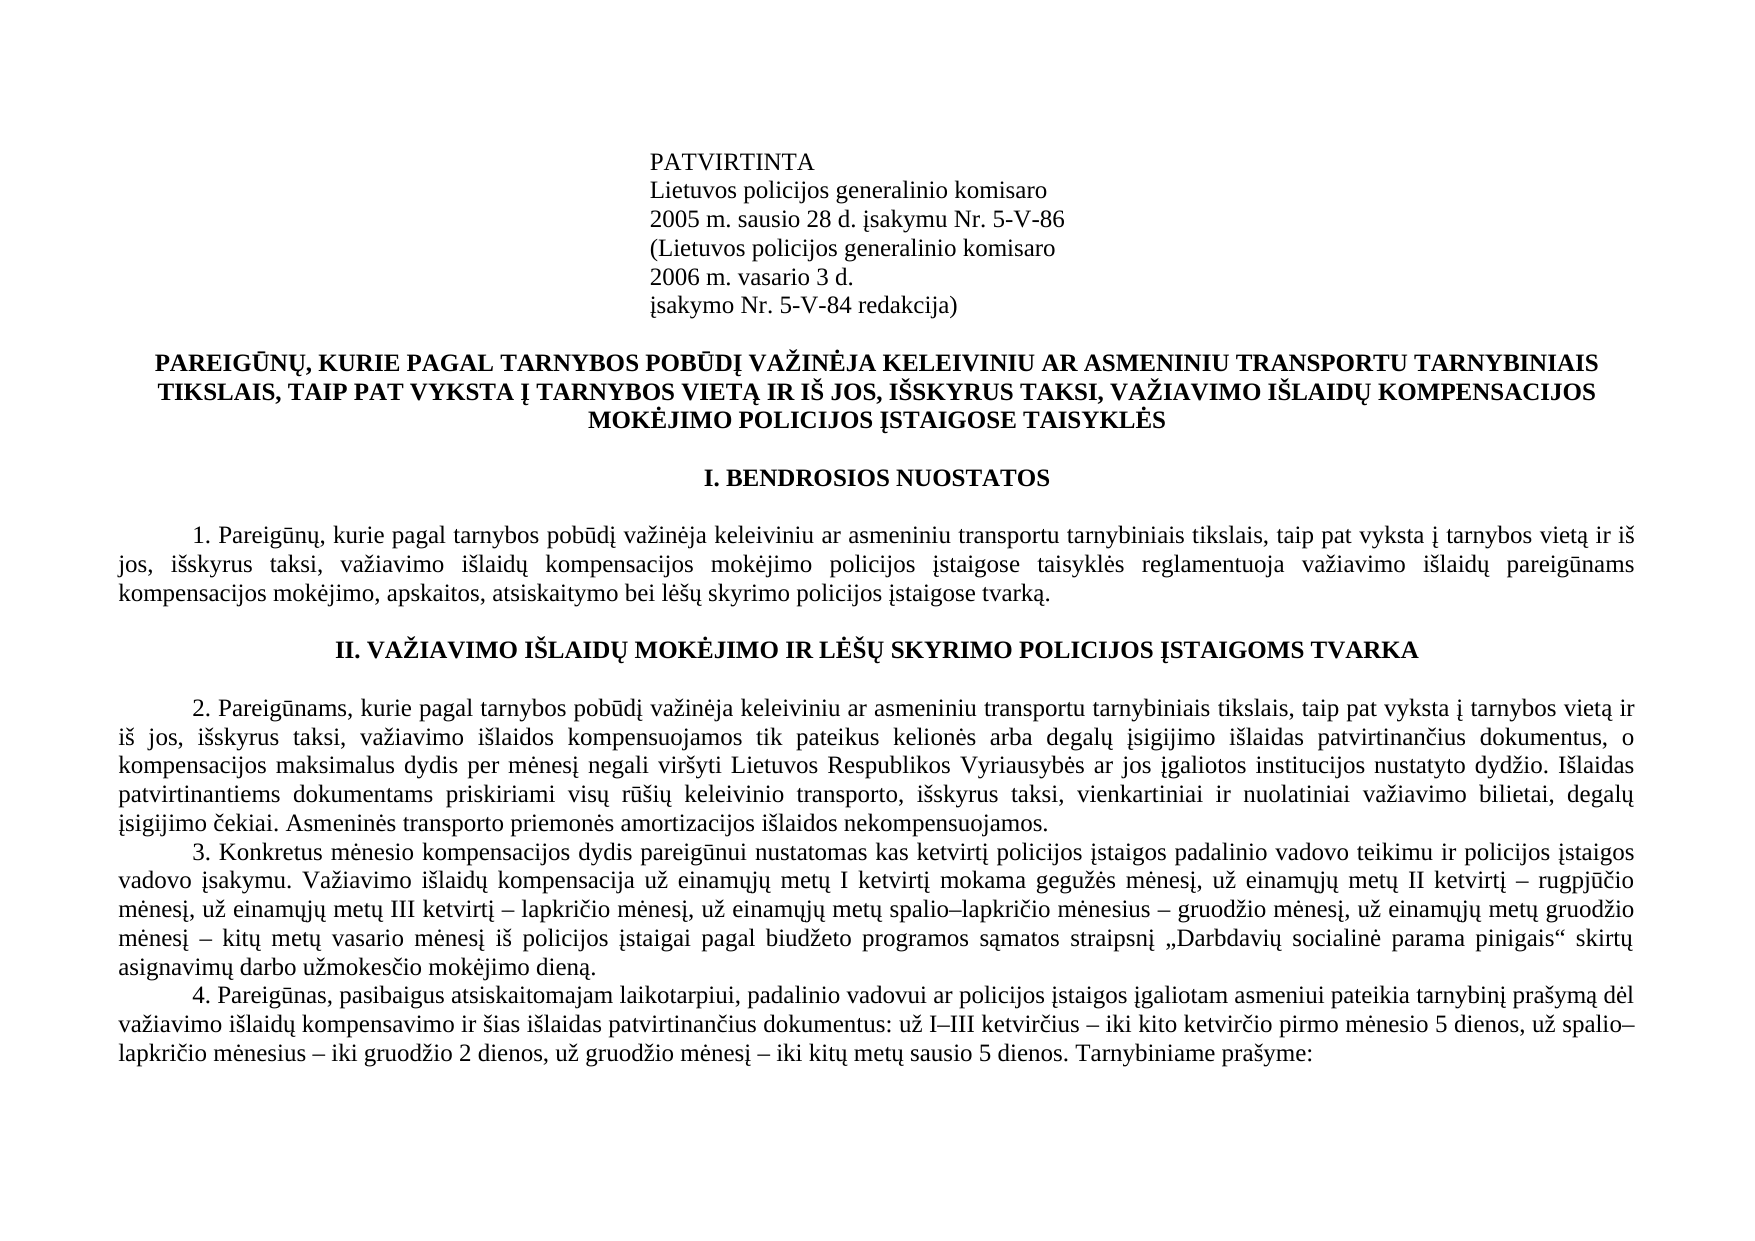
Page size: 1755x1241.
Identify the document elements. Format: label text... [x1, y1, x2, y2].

text PAREIGŪNŲ, KURIE PAGAL TARNYBOS POBŪDĮ VAŽINĖJA KELEIVINIU AR ASMENINIU TRANSPORTU TARNYBINIAIS TIKSLAIS, TAIP PAT VYKSTA Į TARNYBOS VIETĄ IR IŠ JOS, IŠSKYRUS TAKSI, VAŽIAVIMO IŠLAIDŲ KOMPENSACIJOS MOKĖJIMO POLICIJOS ĮSTAIGOSE TAISYKLĖS [118, 348, 1636, 434]
text (Lietuvos policijos generalinio komisaro [118, 233, 1636, 262]
text PATVIRTINTA [118, 147, 1636, 176]
text 4. Pareigūnas, pasibaigus atsiskaitomajam laikotarpiui, padalinio vadovui ar policijos įstaigos įgaliotam asmeniui pateikia tarnybinį prašymą dėl važiavimo išlaidų kompensavimo ir šias išlaidas patvirtinančius dokumentus: už I–III ketvirčius – iki kito ketvirčio pirmo mėnesio 5 dienos, už spalio–lapkričio mėnesius – iki gruodžio 2 dienos, už gruodžio mėnesį – iki kitų metų sausio 5 dienos. Tarnybiniame prašyme: [118, 981, 1636, 1067]
text 2005 m. sausio 28 d. įsakymu Nr. 5-V-86 [118, 204, 1636, 233]
text 3. Konkretus mėnesio kompensacijos dydis pareigūnui nustatomas kas ketvirtį policijos įstaigos padalinio vadovo teikimu ir policijos įstaigos vadovo įsakymu. Važiavimo išlaidų kompensacija už einamųjų metų I ketvirtį mokama gegužės mėnesį, už einamųjų metų II ketvirtį – rugpjūčio mėnesį, už einamųjų metų III ketvirtį – lapkričio mėnesį, už einamųjų metų spalio–lapkričio mėnesius – gruodžio mėnesį, už einamųjų metų gruodžio mėnesį – kitų metų vasario mėnesį iš policijos įstaigai pagal biudžeto programos sąmatos straipsnį „Darbdavių socialinė parama pinigais“ skirtų asignavimų darbo užmokesčio mokėjimo dieną. [118, 837, 1636, 981]
text Lietuvos policijos generalinio komisaro [118, 176, 1636, 204]
text įsakymo Nr. 5-V-84 redakcija) [118, 291, 1636, 319]
text II. VAŽIAVIMO IŠLAIDŲ MOKĖJIMO IR LĖŠŲ SKYRIMO POLICIJOS ĮSTAIGOMS TVARKA [118, 636, 1636, 664]
text 1. Pareigūnų, kurie pagal tarnybos pobūdį važinėja keleiviniu ar asmeniniu transportu tarnybiniais tikslais, taip pat vyksta į tarnybos vietą ir iš jos, išskyrus taksi, važiavimo išlaidų kompensacijos mokėjimo policijos įstaigose taisyklės reglamentuoja važiavimo išlaidų pareigūnams kompensacijos mokėjimo, apskaitos, atsiskaitymo bei lėšų skyrimo policijos įstaigose tvarką. [118, 521, 1636, 607]
text 2. Pareigūnams, kurie pagal tarnybos pobūdį važinėja keleiviniu ar asmeniniu transportu tarnybiniais tikslais, taip pat vyksta į tarnybos vietą ir iš jos, išskyrus taksi, važiavimo išlaidos kompensuojamos tik pateikus kelionės arba degalų įsigijimo išlaidas patvirtinančius dokumentus, o kompensacijos maksimalus dydis per mėnesį negali viršyti Lietuvos Respublikos Vyriausybės ar jos įgaliotos institucijos nustatyto dydžio. Išlaidas patvirtinantiems dokumentams priskiriami visų rūšių keleivinio transporto, išskyrus taksi, vienkartiniai ir nuolatiniai važiavimo bilietai, degalų įsigijimo čekiai. Asmeninės transporto priemonės amortizacijos išlaidos nekompensuojamos. [118, 693, 1636, 837]
text 2006 m. vasario 3 d. [118, 262, 1636, 291]
text I. BENDROSIOS NUOSTATOS [118, 463, 1636, 492]
